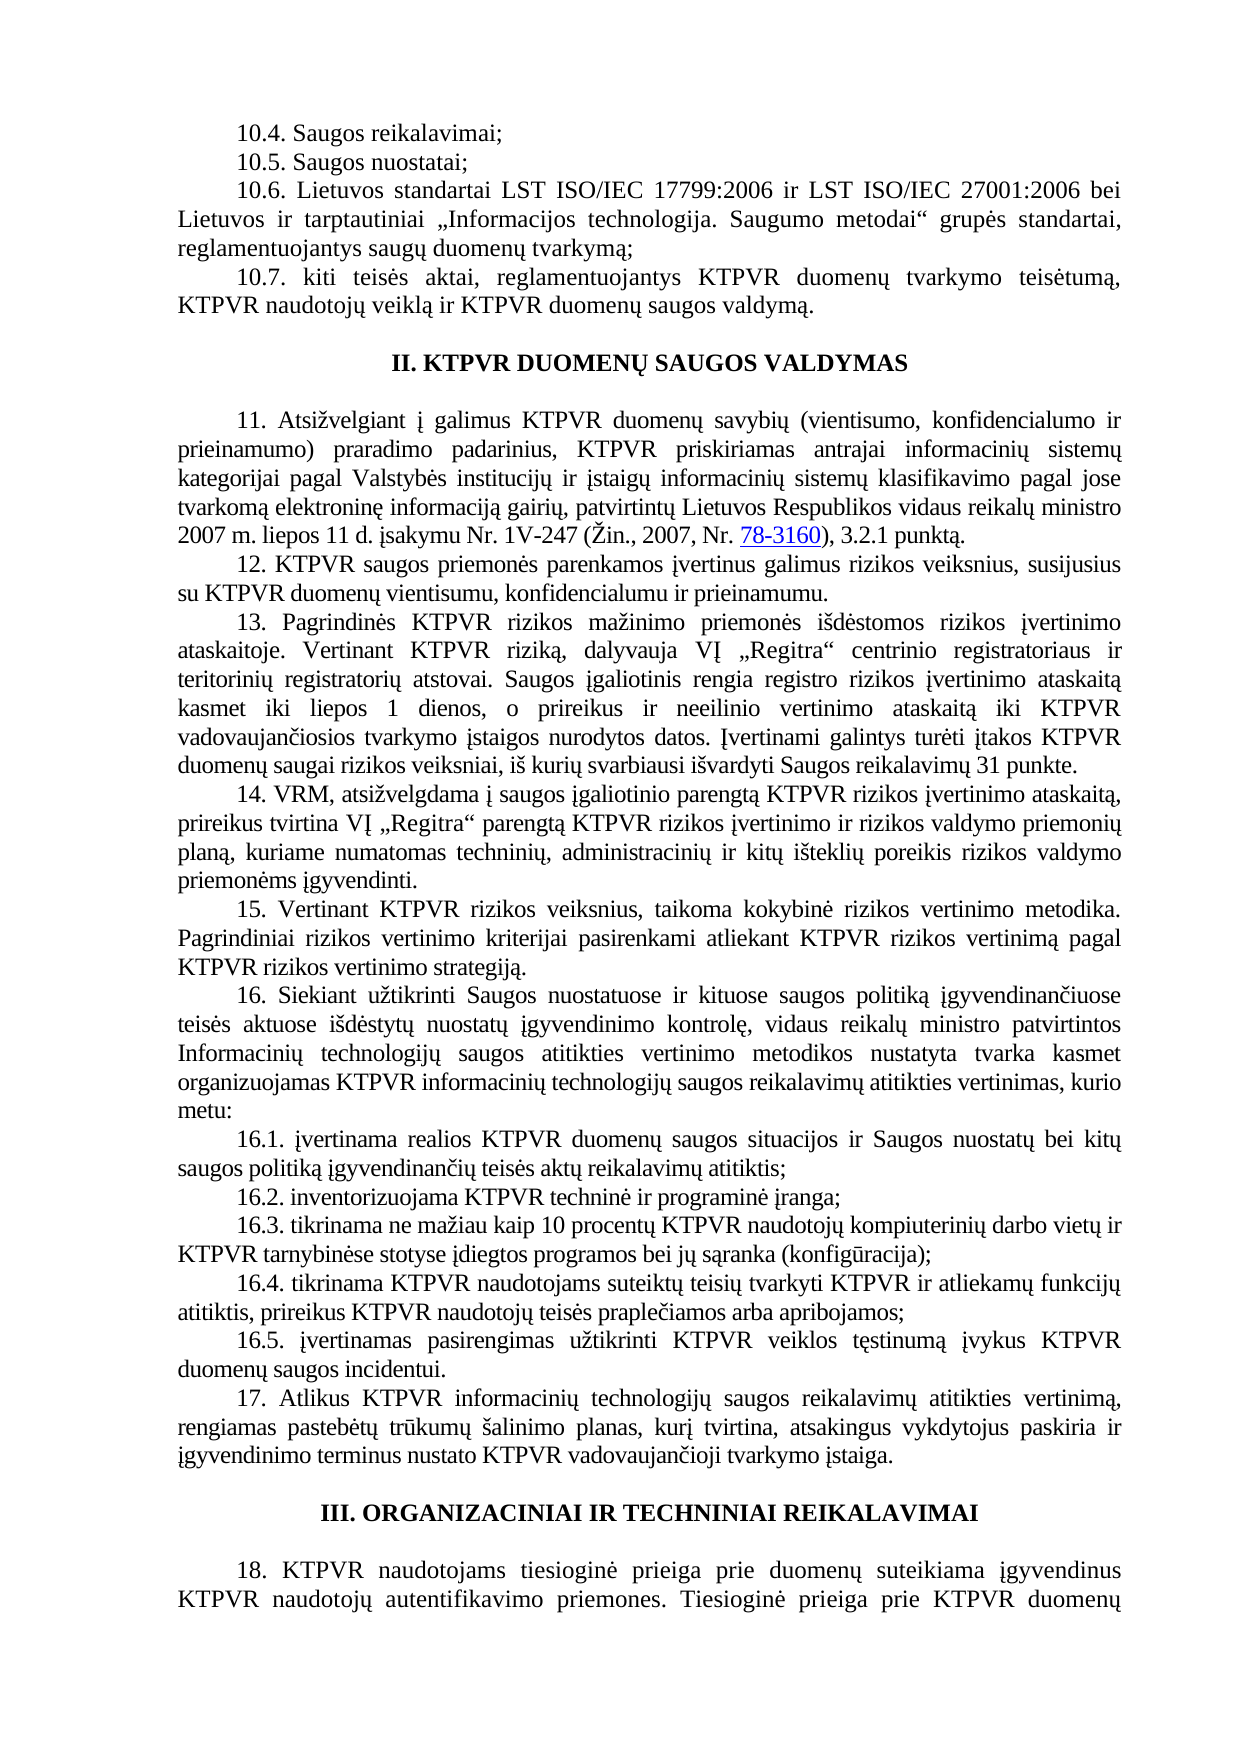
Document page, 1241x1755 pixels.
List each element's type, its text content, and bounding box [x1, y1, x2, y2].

text II. KTPVR DUOMENŲ SAUGOS VALDYMAS [177, 348, 1122, 377]
text 18. KTPVR naudotojams tiesioginė prieiga prie duomenų suteikiama įgyvendinus KTPVR naudotojų autentifikavimo priemones. Tiesioginė prieiga prie KTPVR duomenų [177, 1556, 1122, 1613]
text III. ORGANIZACINIAI IR TECHNINIAI REIKALAVIMAI [177, 1498, 1122, 1527]
text 10.7. kiti teisės aktai, reglamentuojantys KTPVR duomenų tvarkymo teisėtumą, KTPVR naudotojų veiklą ir KTPVR duomenų saugos valdymą. [177, 262, 1122, 319]
text 13. Pagrindinės KTPVR rizikos mažinimo priemonės išdėstomos rizikos įvertinimo ataskaitoje. Vertinant KTPVR riziką, dalyvauja VĮ „Regitra“ centrinio registratoriaus ir teritorinių registratorių atstovai. Saugos įgaliotinis rengia registro rizikos įvertinimo ataskaitą kasmet iki liepos 1 dienos, o prireikus ir neeilinio vertinimo ataskaitą iki KTPVR vadovaujančiosios tvarkymo įstaigos nurodytos datos. Įvertinami galintys turėti įtakos KTPVR duomenų saugai rizikos veiksniai, iš kurių svarbiausi išvardyti Saugos reikalavimų 31 punkte. [177, 607, 1122, 779]
text 12. KTPVR saugos priemonės parenkamos įvertinus galimus rizikos veiksnius, susijusius su KTPVR duomenų vientisumu, konfidencialumu ir prieinamumu. [177, 549, 1122, 607]
text 16.3. tikrinama ne mažiau kaip 10 procentų KTPVR naudotojų kompiuterinių darbo vietų ir KTPVR tarnybinėse stotyse įdiegtos programos bei jų sąranka (konfigūracija); [177, 1211, 1122, 1268]
text 10.4. Saugos reikalavimai; [177, 118, 1122, 147]
text 17. Atlikus KTPVR informacinių technologijų saugos reikalavimų atitikties vertinimą, rengiamas pastebėtų trūkumų šalinimo planas, kurį tvirtina, atsakingus vykdytojus paskiria ir įgyvendinimo terminus nustato KTPVR vadovaujančioji tvarkymo įstaiga. [177, 1383, 1122, 1469]
text 16.1. įvertinama realios KTPVR duomenų saugos situacijos ir Saugos nuostatų bei kitų saugos politiką įgyvendinančių teisės aktų reikalavimų atitiktis; [177, 1124, 1122, 1182]
text 14. VRM, atsižvelgdama į saugos įgaliotinio parengtą KTPVR rizikos įvertinimo ataskaitą, prireikus tvirtina VĮ „Regitra“ parengtą KTPVR rizikos įvertinimo ir rizikos valdymo priemonių planą, kuriame numatomas techninių, administracinių ir kitų išteklių poreikis rizikos valdymo priemonėms įgyvendinti. [177, 779, 1122, 894]
text 16.5. įvertinamas pasirengimas užtikrinti KTPVR veiklos tęstinumą įvykus KTPVR duomenų saugos incidentui. [177, 1326, 1122, 1383]
text 10.5. Saugos nuostatai; [177, 147, 1122, 176]
text 10.6. Lietuvos standartai LST ISO/IEC 17799:2006 ir LST ISO/IEC 27001:2006 bei Lietuvos ir tarptautiniai „Informacijos technologija. Saugumo metodai“ grupės standartai, reglamentuojantys saugų duomenų tvarkymą; [177, 176, 1122, 262]
text 16.4. tikrinama KTPVR naudotojams suteiktų teisių tvarkyti KTPVR ir atliekamų funkcijų atitiktis, prireikus KTPVR naudotojų teisės praplečiamos arba apribojamos; [177, 1268, 1122, 1326]
text 16. Siekiant užtikrinti Saugos nuostatuose ir kituose saugos politiką įgyvendinančiuose teisės aktuose išdėstytų nuostatų įgyvendinimo kontrolę, vidaus reikalų ministro patvirtintos Informacinių technologijų saugos atitikties vertinimo metodikos nustatyta tvarka kasmet organizuojamas KTPVR informacinių technologijų saugos reikalavimų atitikties vertinimas, kurio metu: [177, 981, 1122, 1124]
text 11. Atsižvelgiant į galimus KTPVR duomenų savybių (vientisumo, konfidencialumo ir prieinamumo) praradimo padarinius, KTPVR priskiriamas antrajai informacinių sistemų kategorijai pagal Valstybės institucijų ir įstaigų informacinių sistemų klasifikavimo pagal jose tvarkomą elektroninę informaciją gairių, patvirtintų Lietuvos Respublikos vidaus reikalų ministro 2007 m. liepos 11 d. įsakymu Nr. 1V-247 (Žin., 2007, Nr. 78-3160), 3.2.1 punktą. [177, 406, 1122, 549]
text 15. Vertinant KTPVR rizikos veiksnius, taikoma kokybinė rizikos vertinimo metodika. Pagrindiniai rizikos vertinimo kriterijai pasirenkami atliekant KTPVR rizikos vertinimą pagal KTPVR rizikos vertinimo strategiją. [177, 894, 1122, 981]
text 16.2. inventorizuojama KTPVR techninė ir programinė įranga; [177, 1182, 1122, 1211]
